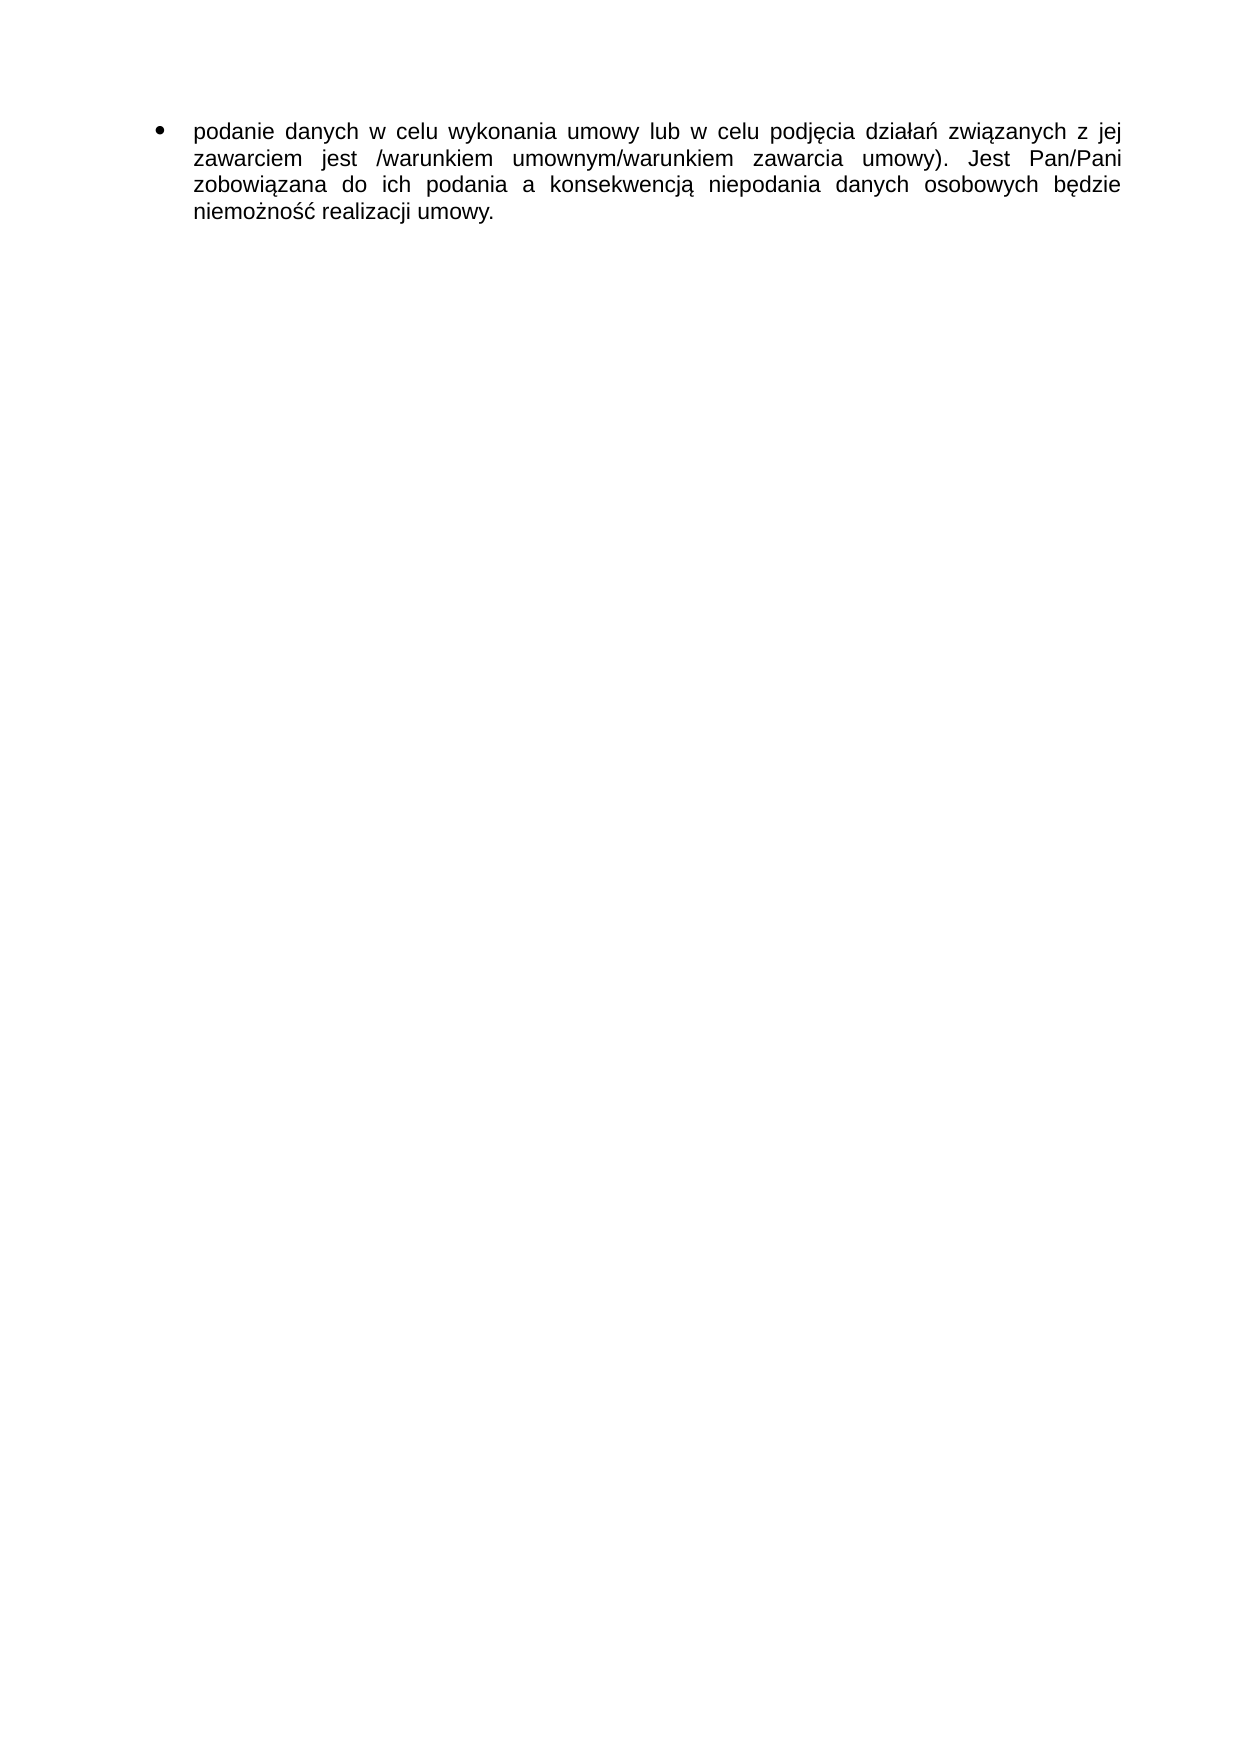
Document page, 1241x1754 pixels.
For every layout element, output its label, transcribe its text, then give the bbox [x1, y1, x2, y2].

list podanie danych w celu wykonania umowy lub w celu podjęcia działań związanych z jej zawarciem jest /warunkiem umownym/warunkiem zawarcia umowy). Jest Pan/Pani zobowiązana do ich podania a konsekwencją niepodania danych osobowych będzie niemożność realizacji umowy. [156, 118, 1122, 224]
